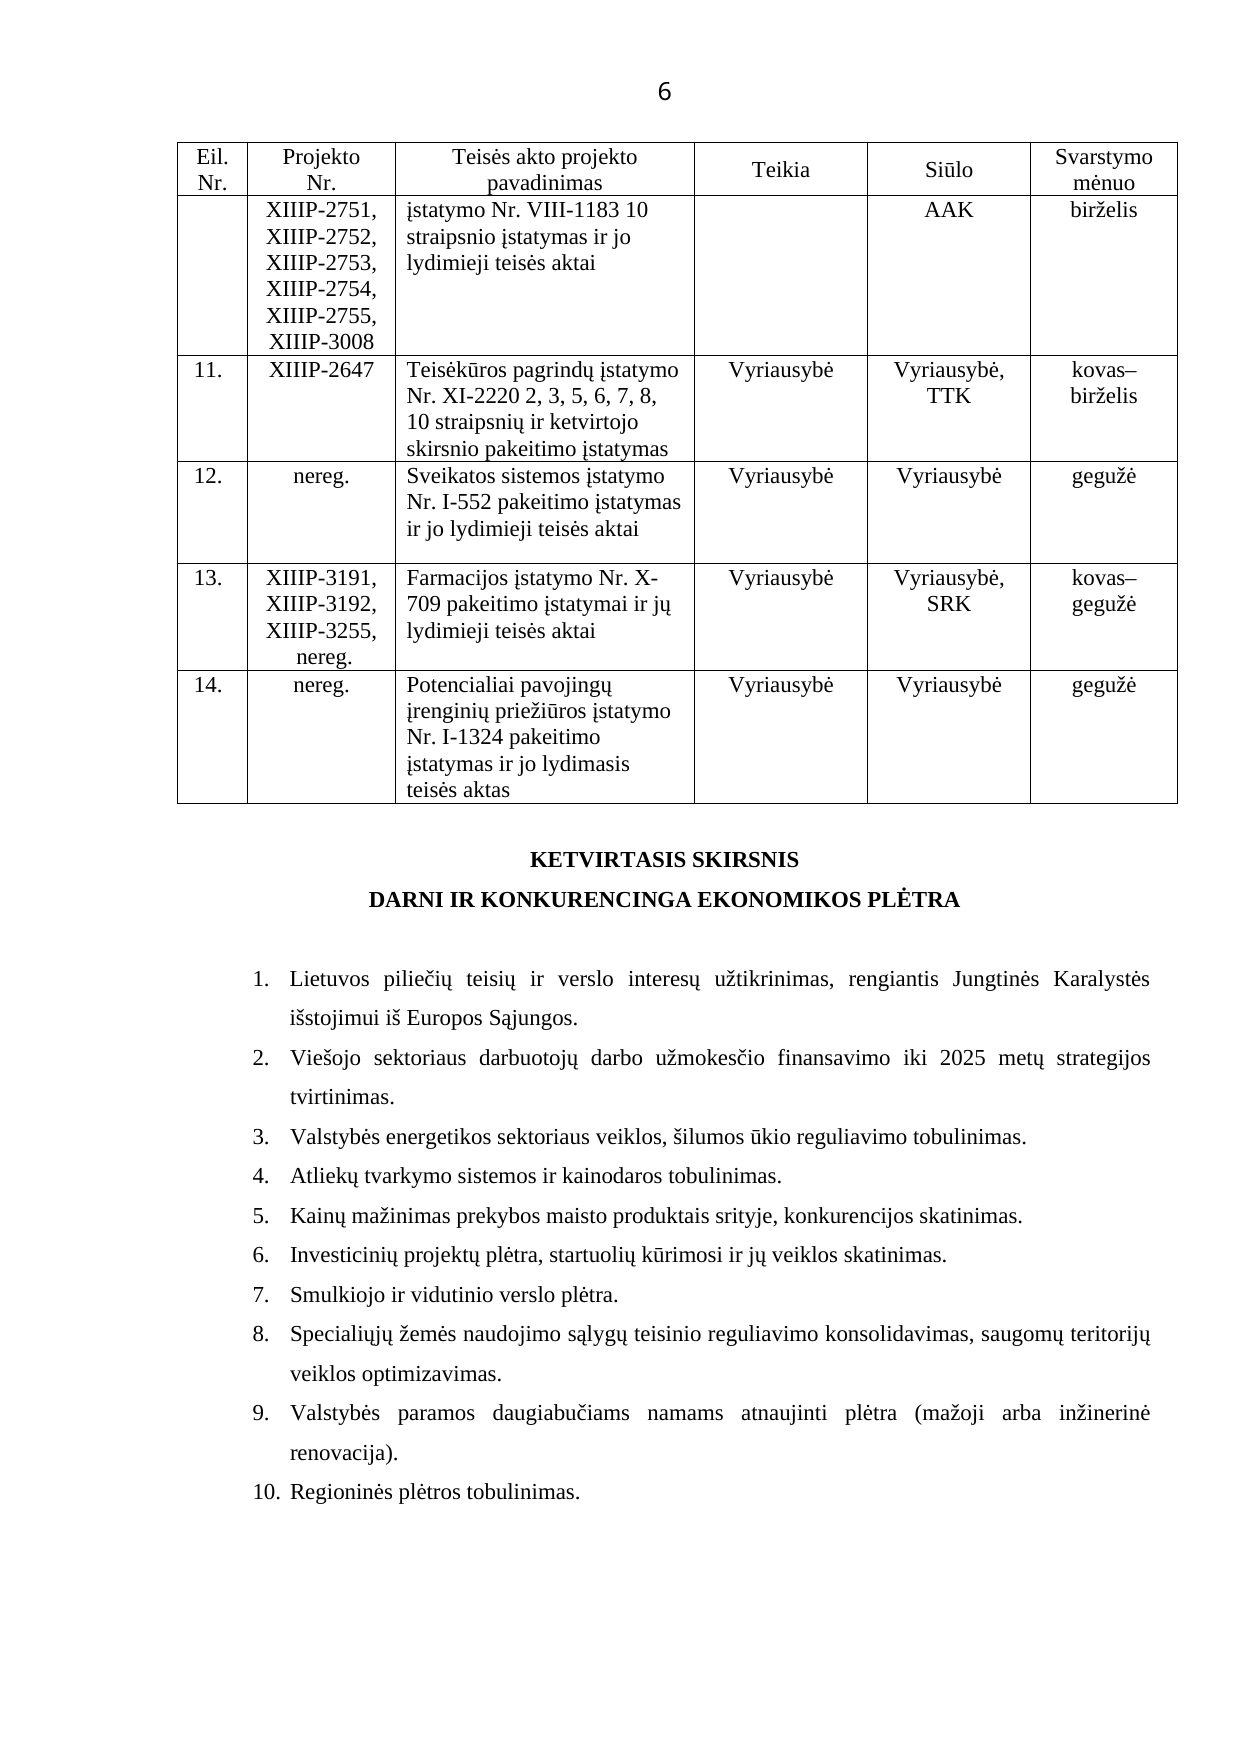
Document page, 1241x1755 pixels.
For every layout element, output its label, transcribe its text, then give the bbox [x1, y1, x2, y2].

table_cell 11. [178, 356, 247, 461]
text 8. Specialiųjų žemės naudojimo sąlygų teisinio reguliavimo konsolidavimas, saugomų teritorijų veiklos optimizavimas. [252, 1320, 1152, 1386]
text 2. Viešojo sektoriaus darbuotojų darbo užmokesčio finansavimo iki 2025 metų strategijos tvirtinimas. [252, 1044, 1152, 1110]
table_cell Vyriausybė, TTK [868, 356, 1030, 461]
table_cell Vyriausybė [695, 356, 867, 461]
table_cell XIIIP-2751, XIIIP-2752, XIIIP-2753, XIIIP-2754, XIIIP-2755, XIIIP-3008 [248, 196, 395, 354]
text KETVIRTASIS SKIRSNIS [177, 847, 1152, 873]
table_cell 13. [178, 564, 247, 669]
table_cell [695, 196, 867, 354]
table_header Projekto Nr. [248, 143, 395, 195]
table_header Teikia [695, 143, 867, 195]
table_cell [178, 196, 247, 354]
table_cell gegužė [1031, 462, 1177, 563]
text 1. Lietuvos piliečių teisių ir verslo interesų užtikrinimas, rengiantis Jungtinės Karalystės išstojimui iš Europos Sąjungos. [252, 965, 1152, 1031]
table_cell 12. [178, 462, 247, 563]
text DARNI IR KONKURENCINGA EKONOMIKOS PLĖTRA [177, 886, 1152, 912]
text 7. Smulkiojo ir vidutinio verslo plėtra. [252, 1281, 1152, 1307]
table_cell 14. [178, 671, 247, 802]
table_header Siūlo [868, 143, 1030, 195]
text 6. Investicinių projektų plėtra, startuolių kūrimosi ir jų veiklos skatinimas. [252, 1241, 1152, 1268]
table_cell Vyriausybė [868, 462, 1030, 563]
table_cell Farmacijos įstatymo Nr. X-709 pakeitimo įstatymai ir jų lydimieji teisės aktai [396, 564, 694, 669]
table_cell XIIIP-3191, XIIIP-3192, XIIIP-3255, nereg. [248, 564, 395, 669]
table_header Eil. Nr. [178, 143, 247, 195]
text 5. Kainų mažinimas prekybos maisto produktais srityje, konkurencijos skatinimas. [252, 1202, 1152, 1228]
table_header Teisės akto projekto pavadinimas [396, 143, 694, 195]
table_cell kovas–birželis [1031, 356, 1177, 461]
table_cell Potencialiai pavojingų įrenginių priežiūros įstatymo Nr. I-1324 pakeitimo įstatymas ir jo lydimasis teisės aktas [396, 671, 694, 802]
table_cell AAK [868, 196, 1030, 354]
text 10. Regioninės plėtros tobulinimas. [252, 1478, 1152, 1504]
table_cell įstatymo Nr. VIII-1183 10 straipsnio įstatymas ir jo lydimieji teisės aktai [396, 196, 694, 354]
table_cell kovas–gegužė [1031, 564, 1177, 669]
table_cell gegužė [1031, 671, 1177, 802]
table_cell nereg. [248, 671, 395, 802]
text 4. Atliekų tvarkymo sistemos ir kainodaros tobulinimas. [252, 1162, 1152, 1189]
table_cell Vyriausybė [695, 671, 867, 802]
table_header Svarstymo mėnuo [1031, 143, 1177, 195]
table_cell Teisėkūros pagrindų įstatymo Nr. XI-2220 2, 3, 5, 6, 7, 8, 10 straipsnių ir ketvirtojo skirsnio pakeitimo įstatymas [396, 356, 694, 461]
text 3. Valstybės energetikos sektoriaus veiklos, šilumos ūkio reguliavimo tobulinimas. [252, 1123, 1152, 1149]
text 9. Valstybės paramos daugiabučiams namams atnaujinti plėtra (mažoji arba inžinerinė renovacija). [252, 1399, 1152, 1465]
table_cell Vyriausybė, SRK [868, 564, 1030, 669]
table_cell Vyriausybė [868, 671, 1030, 802]
table_cell XIIIP-2647 [248, 356, 395, 461]
table_cell Vyriausybė [695, 462, 867, 563]
table_cell Vyriausybė [695, 564, 867, 669]
table_cell birželis [1031, 196, 1177, 354]
table_cell Sveikatos sistemos įstatymo Nr. I-552 pakeitimo įstatymas ir jo lydimieji teisės aktai [396, 462, 694, 563]
table_cell nereg. [248, 462, 395, 563]
